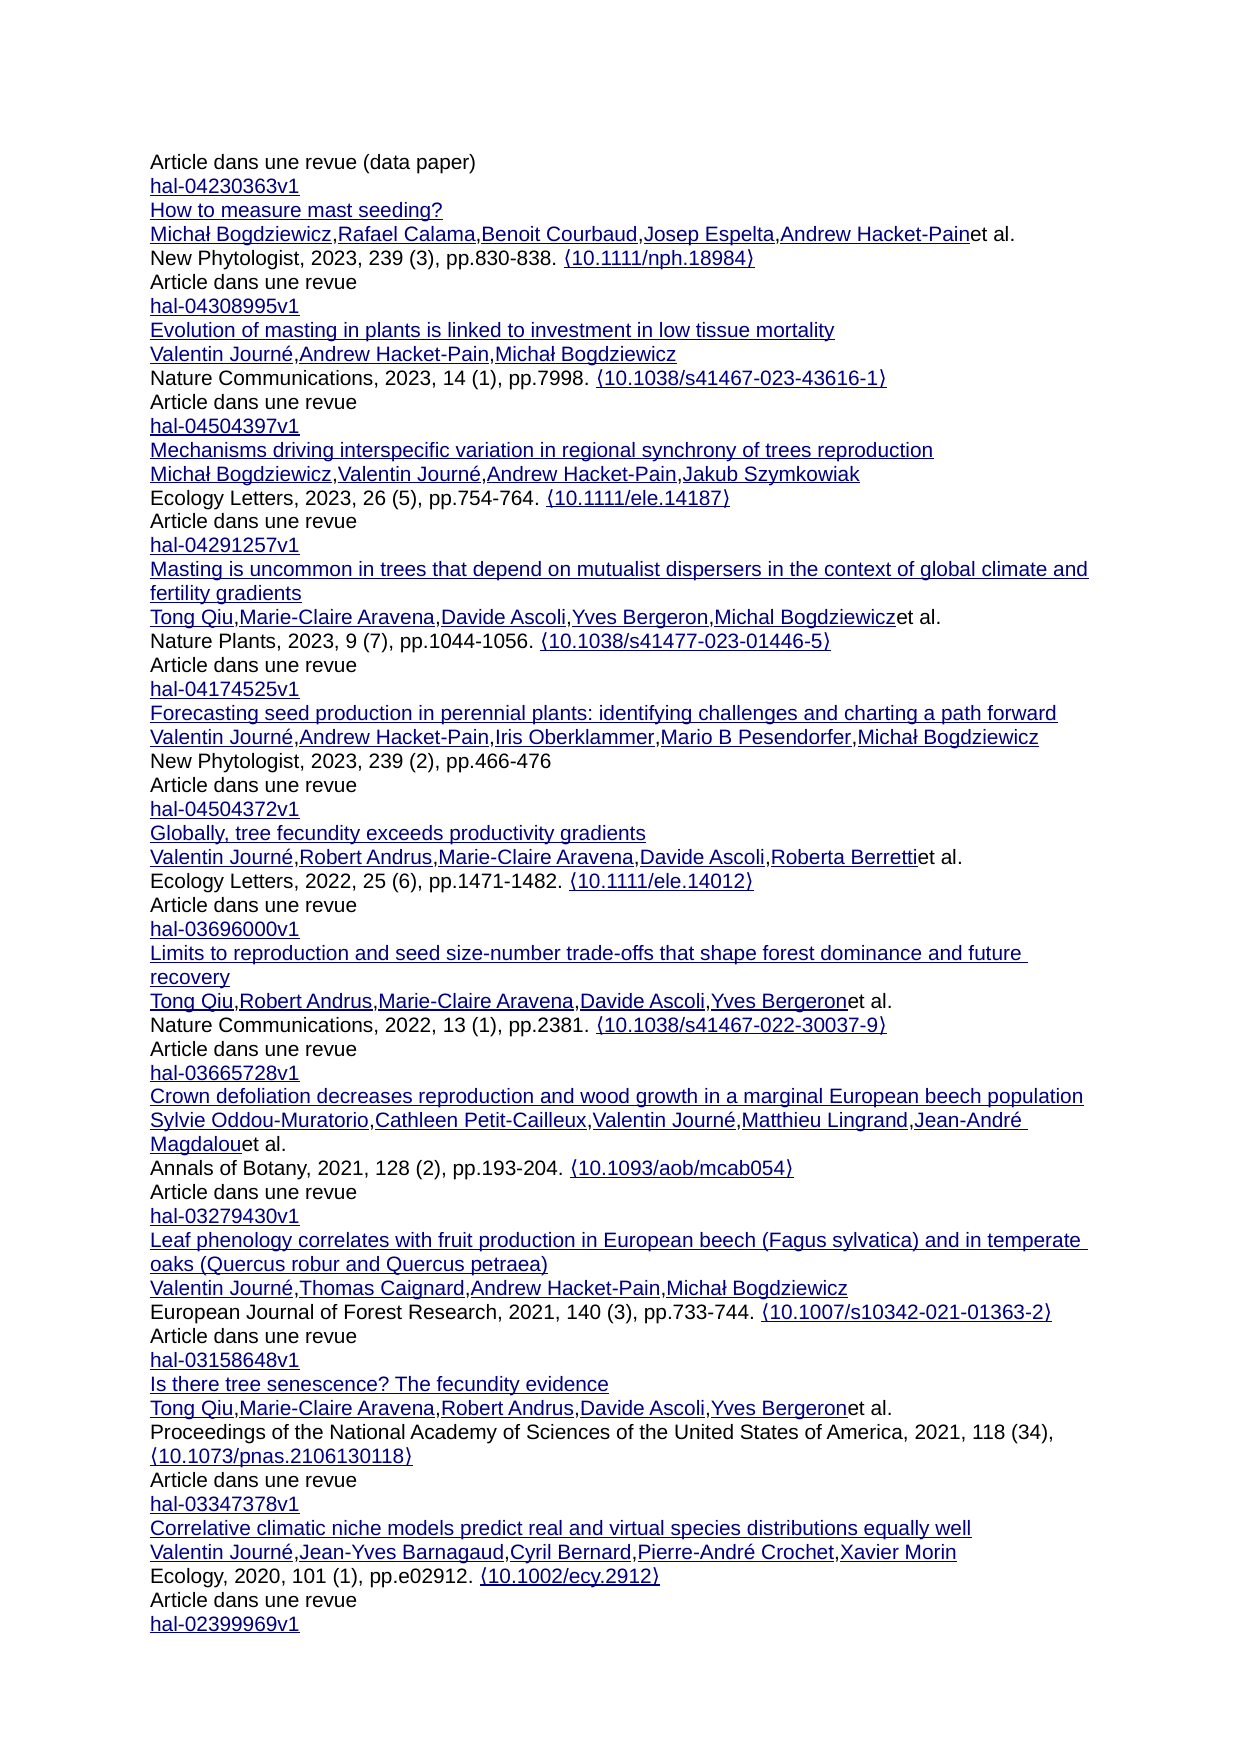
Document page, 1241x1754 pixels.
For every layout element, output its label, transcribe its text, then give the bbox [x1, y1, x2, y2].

table_cell Correlative climatic niche models predict real and virtual species distributions equally well Valentin Journé,Jean-Yves Barnagaud,Cyril Bernard,Pierre-André Crochet,Xavier Morin Ecology, 2020, 101 (1), pp.e02912. ⟨10.1002/ecy.2912⟩ Article dans une revue hal-02399969v1 [150, 1516, 1090, 1635]
table_cell Mechanisms driving interspecific variation in regional synchrony of trees reproduction Michał Bogdziewicz,Valentin Journé,Andrew Hacket-Pain,Jakub Szymkowiak Ecology Letters, 2023, 26 (5), pp.754-764. ⟨10.1111/ele.14187⟩ Article dans une revue hal-04291257v1 [150, 438, 1090, 557]
table_cell Limits to reproduction and seed size-number trade-offs that shape forest dominance and future recovery Tong Qiu,Robert Andrus,Marie-Claire Aravena,Davide Ascoli,Yves Bergeronet al. Nature Communications, 2022, 13 (1), pp.2381. ⟨10.1038/s41467-022-30037-9⟩ Article dans une revue hal-03665728v1 [150, 941, 1090, 1084]
table_cell Crown defoliation decreases reproduction and wood growth in a marginal European beech population Sylvie Oddou-Muratorio,Cathleen Petit-Cailleux,Valentin Journé,Matthieu Lingrand,Jean-André Magdalouet al. Annals of Botany, 2021, 128 (2), pp.193-204. ⟨10.1093/aob/mcab054⟩ Article dans une revue hal-03279430v1 [150, 1084, 1090, 1228]
table_cell Evolution of masting in plants is linked to investment in low tissue mortality Valentin Journé,Andrew Hacket-Pain,Michał Bogdziewicz Nature Communications, 2023, 14 (1), pp.7998. ⟨10.1038/s41467-023-43616-1⟩ Article dans une revue hal-04504397v1 [150, 318, 1090, 437]
table_cell Masting is uncommon in trees that depend on mutualist dispersers in the context of global climate and fertility gradients Tong Qiu,Marie-Claire Aravena,Davide Ascoli,Yves Bergeron,Michal Bogdziewiczet al. Nature Plants, 2023, 9 (7), pp.1044-1056. ⟨10.1038/s41477-023-01446-5⟩ Article dans une revue hal-04174525v1 [150, 557, 1090, 701]
table_cell Is there tree senescence? The fecundity evidence Tong Qiu,Marie-Claire Aravena,Robert Andrus,Davide Ascoli,Yves Bergeronet al. Proceedings of the National Academy of Sciences of the United States of America, 2021, 118 (34), ⟨10.1073/pnas.2106130118⟩ Article dans une revue hal-03347378v1 [150, 1372, 1090, 1516]
table_cell Forecasting seed production in perennial plants: identifying challenges and charting a path forward Valentin Journé,Andrew Hacket-Pain,Iris Oberklammer,Mario B Pesendorfer,Michał Bogdziewicz New Phytologist, 2023, 239 (2), pp.466-476 Article dans une revue hal-04504372v1 [150, 701, 1090, 821]
table_cell Article dans une revue (data paper) hal-04230363v1 [150, 150, 1090, 198]
table_cell How to measure mast seeding? Michał Bogdziewicz,Rafael Calama,Benoit Courbaud,Josep Espelta,Andrew Hacket-Painet al. New Phytologist, 2023, 239 (3), pp.830-838. ⟨10.1111/nph.18984⟩ Article dans une revue hal-04308995v1 [150, 198, 1090, 318]
table_cell Leaf phenology correlates with fruit production in European beech (Fagus sylvatica) and in temperate oaks (Quercus robur and Quercus petraea) Valentin Journé,Thomas Caignard,Andrew Hacket-Pain,Michał Bogdziewicz European Journal of Forest Research, 2021, 140 (3), pp.733-744. ⟨10.1007/s10342-021-01363-2⟩ Article dans une revue hal-03158648v1 [150, 1228, 1090, 1372]
table_cell Globally, tree fecundity exceeds productivity gradients Valentin Journé,Robert Andrus,Marie-Claire Aravena,Davide Ascoli,Roberta Berrettiet al. Ecology Letters, 2022, 25 (6), pp.1471-1482. ⟨10.1111/ele.14012⟩ Article dans une revue hal-03696000v1 [150, 821, 1090, 941]
